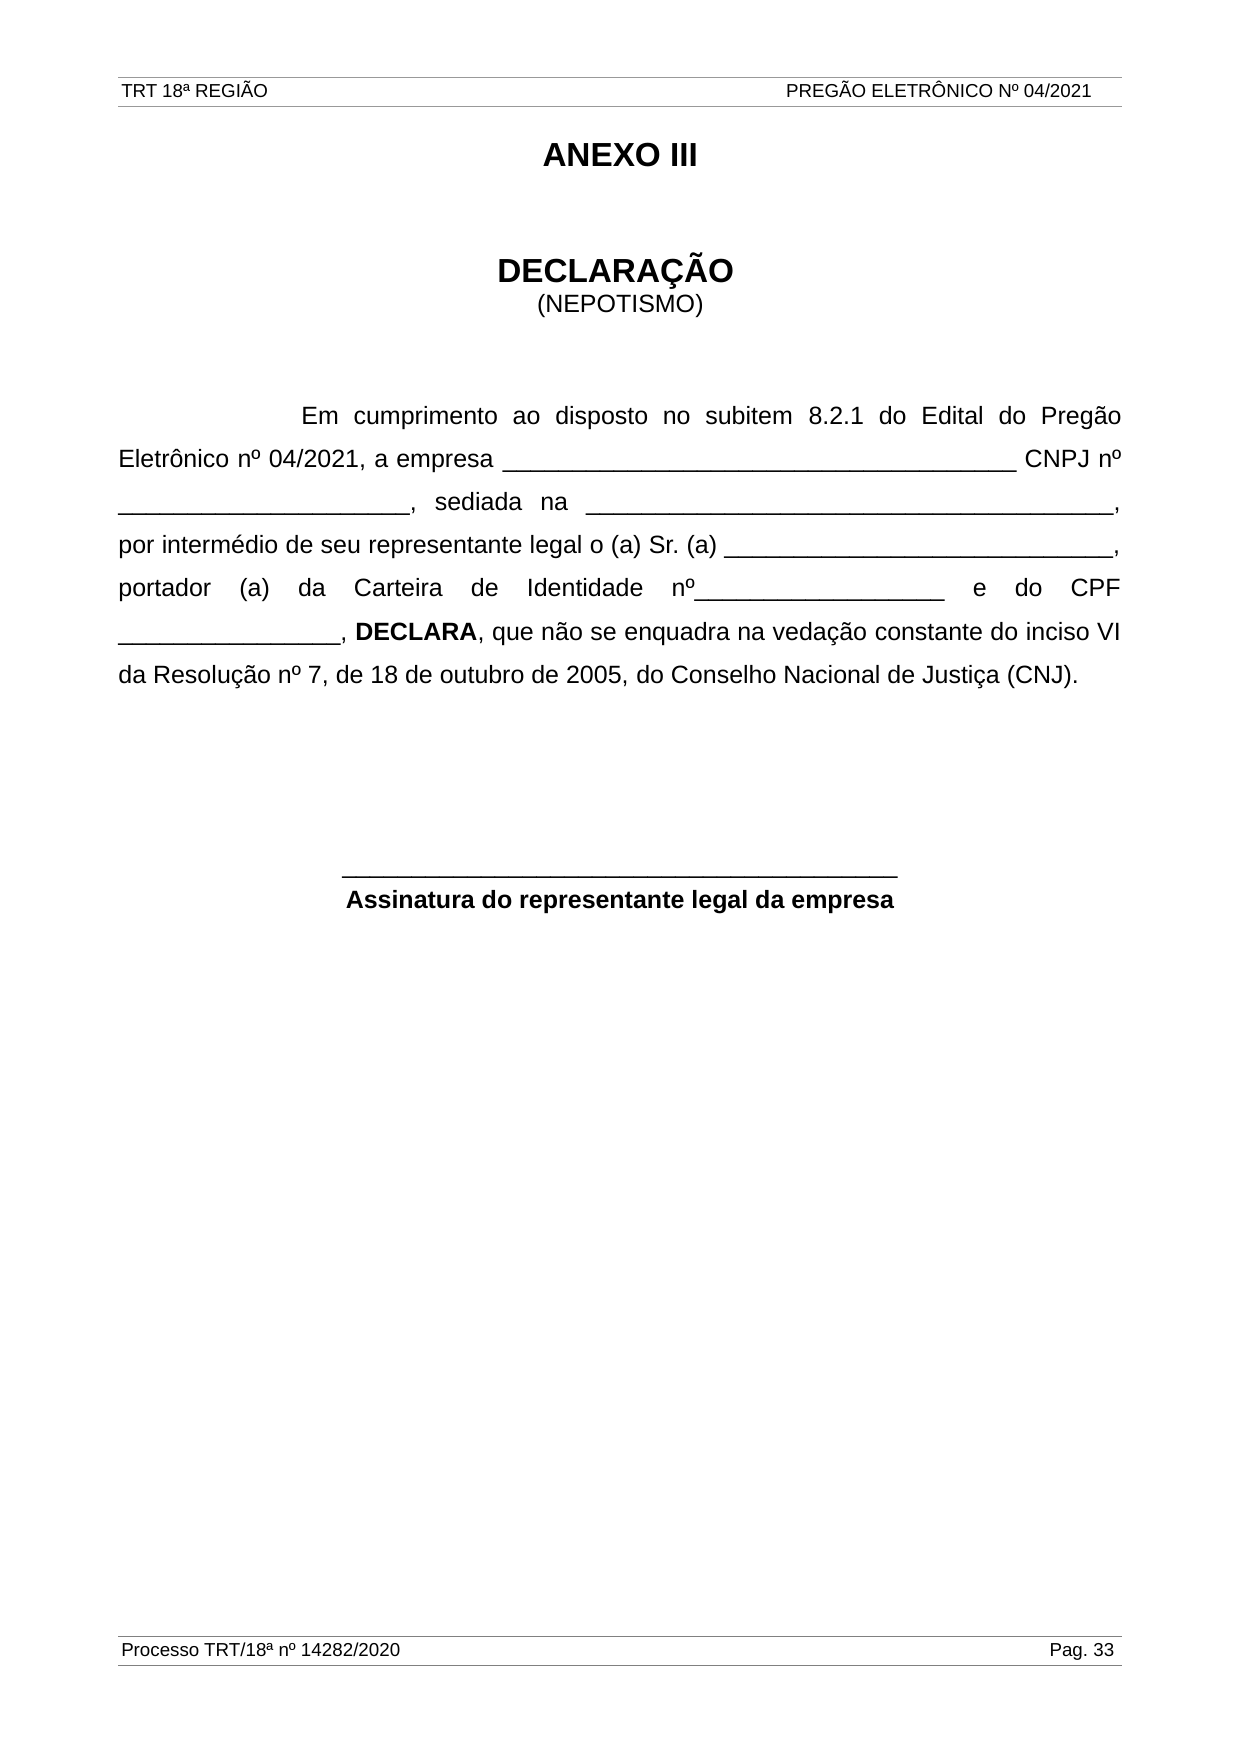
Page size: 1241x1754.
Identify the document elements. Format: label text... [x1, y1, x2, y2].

text ________________________________________ [118, 850, 1122, 879]
text Assinatura do representante legal da empresa [118, 879, 1122, 914]
text DECLARAÇÃO [118, 251, 1122, 289]
text (NEPOTISMO) [118, 289, 1122, 318]
text Em cumprimento ao disposto no subitem 8.2.1 do Edital do Pregão Eletrônico nº 04/2021, a empresa _____________________________________ CNPJ nº _____________________, sediada na ______________________________________, por intermédio de seu representante legal o (a) Sr. (a) ____________________________, portador (a) da Carteira de Identidade nº__________________ e do CPF ________________, DECLARA, que não se enquadra na vedação constante do inciso VI da Resolução nº 7, de 18 de outubro de 2005, do Conselho Nacional de Justiça (CNJ). [118, 401, 1122, 688]
text ANEXO III [118, 136, 1122, 174]
